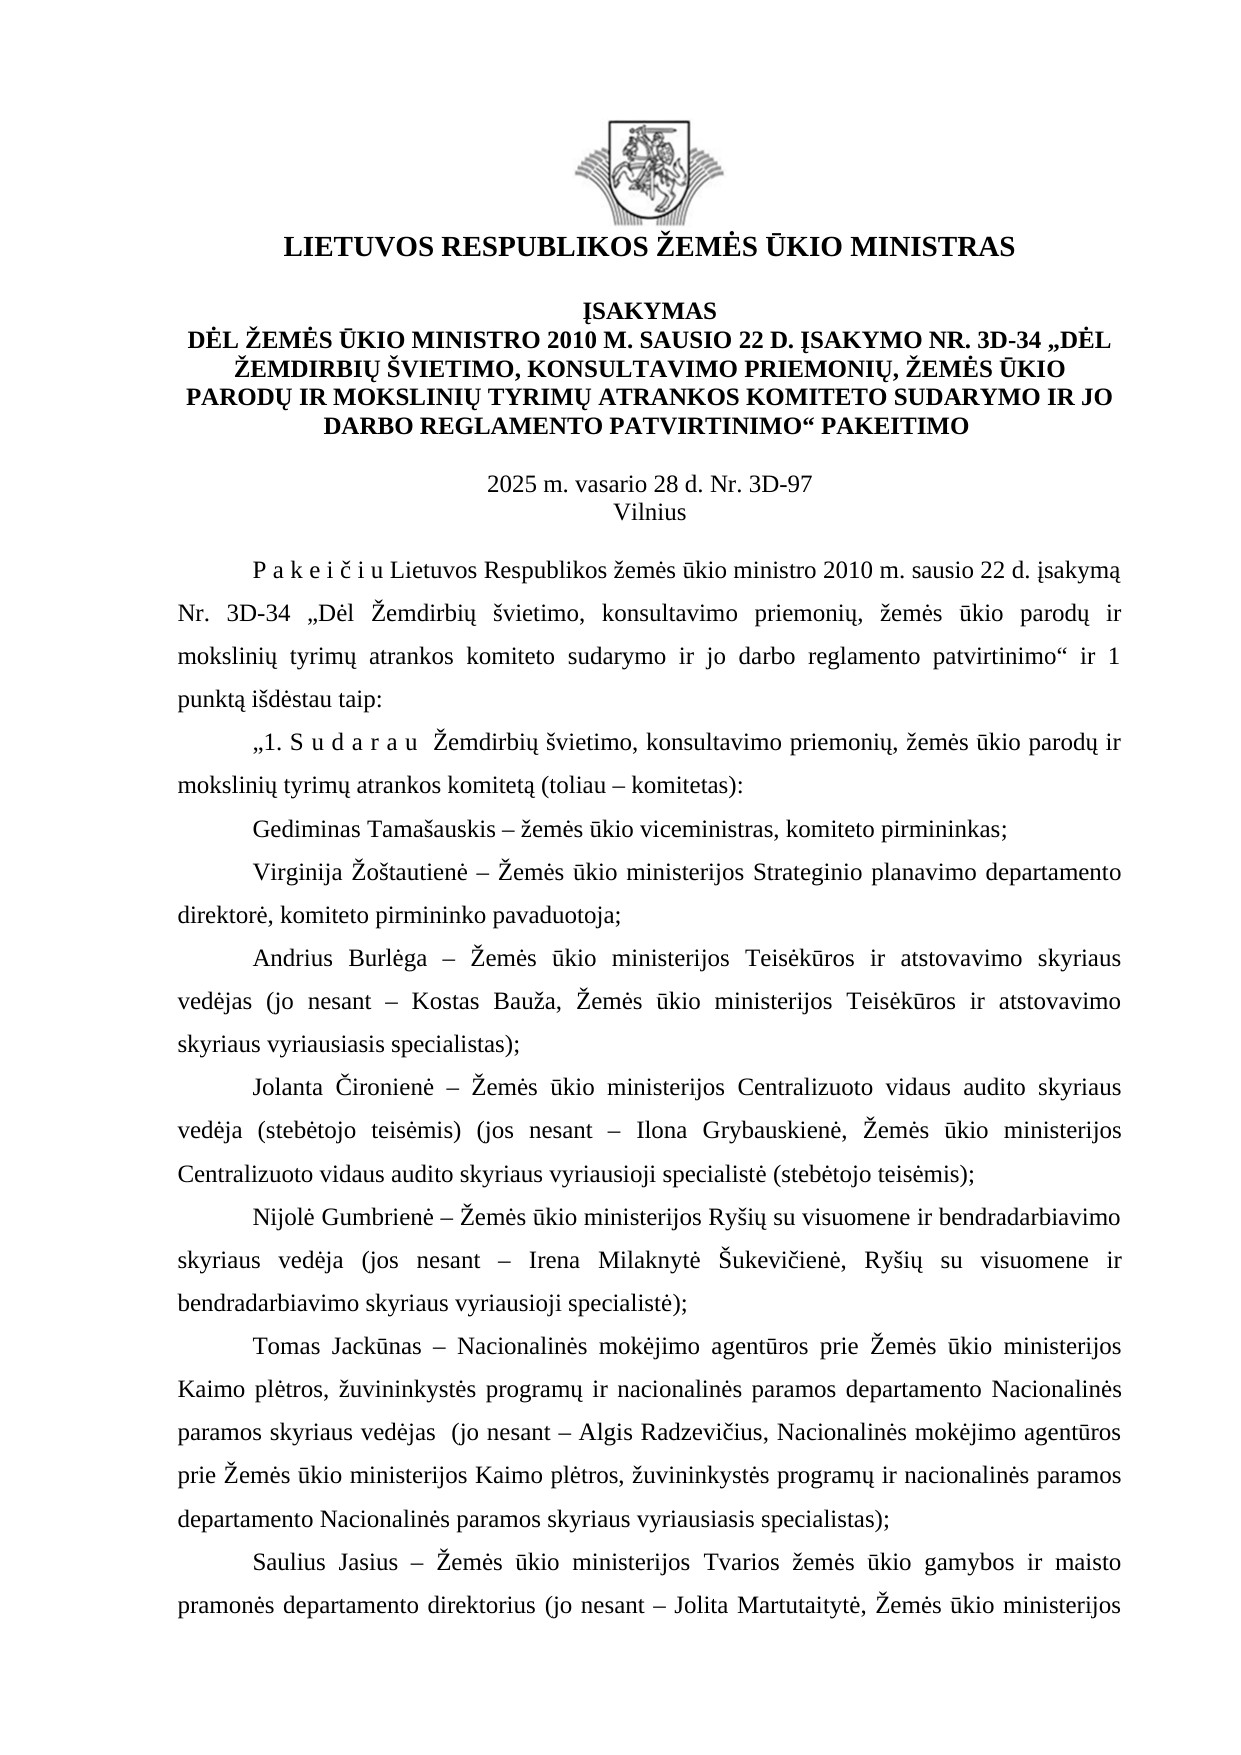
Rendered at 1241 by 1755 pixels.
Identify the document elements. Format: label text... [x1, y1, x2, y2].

text LIETUVOS RESPUBLIKOS ŽEMĖS ŪKIO MINISTRAS [177, 229, 1122, 263]
text Jolanta Čironienė – Žemės ūkio ministerijos Centralizuoto vidaus audito skyriaus vedėja (stebėtojo teisėmis) (jos nesant – Ilona Grybauskienė, Žemės ūkio ministerijos Centralizuoto vidaus audito skyriaus vyriausioji specialistė (stebėtojo teisėmis); [177, 1072, 1122, 1187]
text Tomas Jackūnas – Nacionalinės mokėjimo agentūros prie Žemės ūkio ministerijos Kaimo plėtros, žuvininkystės programų ir nacionalinės paramos departamento Nacionalinės paramos skyriaus vedėjas (jo nesant – Algis Radzevičius, Nacionalinės mokėjimo agentūros prie Žemės ūkio ministerijos Kaimo plėtros, žuvininkystės programų ir nacionalinės paramos departamento Nacionalinės paramos skyriaus vyriausiasis specialistas); [177, 1331, 1122, 1532]
text P a k e i č i u Lietuvos Respublikos žemės ūkio ministro 2010 m. sausio 22 d. įsakymą Nr. 3D-34 „Dėl Žemdirbių švietimo, konsultavimo priemonių, žemės ūkio parodų ir mokslinių tyrimų atrankos komiteto sudarymo ir jo darbo reglamento patvirtinimo“ ir 1 punktą išdėstau taip: [177, 555, 1122, 713]
text DĖL ŽEMĖS ŪKIO MINISTRO 2010 M. SAUSIO 22 D. ĮSAKYMO NR. 3D-34 „DĖL ŽEMDIRBIŲ ŠVIETIMO, KONSULTAVIMO PRIEMONIŲ, ŽEMĖS ŪKIO PARODŲ IR MOKSLINIŲ TYRIMŲ ATRANKOS KOMITETO SUDARYMO IR JO DARBO REGLAMENTO PATVIRTINIMO“ PAKEITIMO [177, 325, 1122, 440]
text Andrius Burlėga – Žemės ūkio ministerijos Teisėkūros ir atstovavimo skyriaus vedėjas (jo nesant – Kostas Bauža, Žemės ūkio ministerijos Teisėkūros ir atstovavimo skyriaus vyriausiasis specialistas); [177, 943, 1122, 1058]
text Virginija Žoštautienė – Žemės ūkio ministerijos Strateginio planavimo departamento direktorė, komiteto pirmininko pavaduotoja; [177, 857, 1122, 929]
text ĮSAKYMAS [177, 296, 1122, 325]
text „1. S u d a r a u Žemdirbių švietimo, konsultavimo priemonių, žemės ūkio parodų ir mokslinių tyrimų atrankos komitetą (toliau – komitetas): [177, 727, 1122, 799]
text Saulius Jasius – Žemės ūkio ministerijos Tvarios žemės ūkio gamybos ir maisto pramonės departamento direktorius (jo nesant – Jolita Martutaitytė, Žemės ūkio ministerijos [177, 1547, 1122, 1619]
text Nijolė Gumbrienė – Žemės ūkio ministerijos Ryšių su visuomene ir bendradarbiavimo skyriaus vedėja (jos nesant – Irena Milaknytė Šukevičienė, Ryšių su visuomene ir bendradarbiavimo skyriaus vyriausioji specialistė); [177, 1202, 1122, 1317]
text 2025 m. vasario 28 d. Nr. 3D-97 [177, 469, 1122, 497]
text Gediminas Tamašauskis – žemės ūkio viceministras, komiteto pirmininkas; [177, 814, 1122, 842]
text Vilnius [177, 497, 1122, 526]
